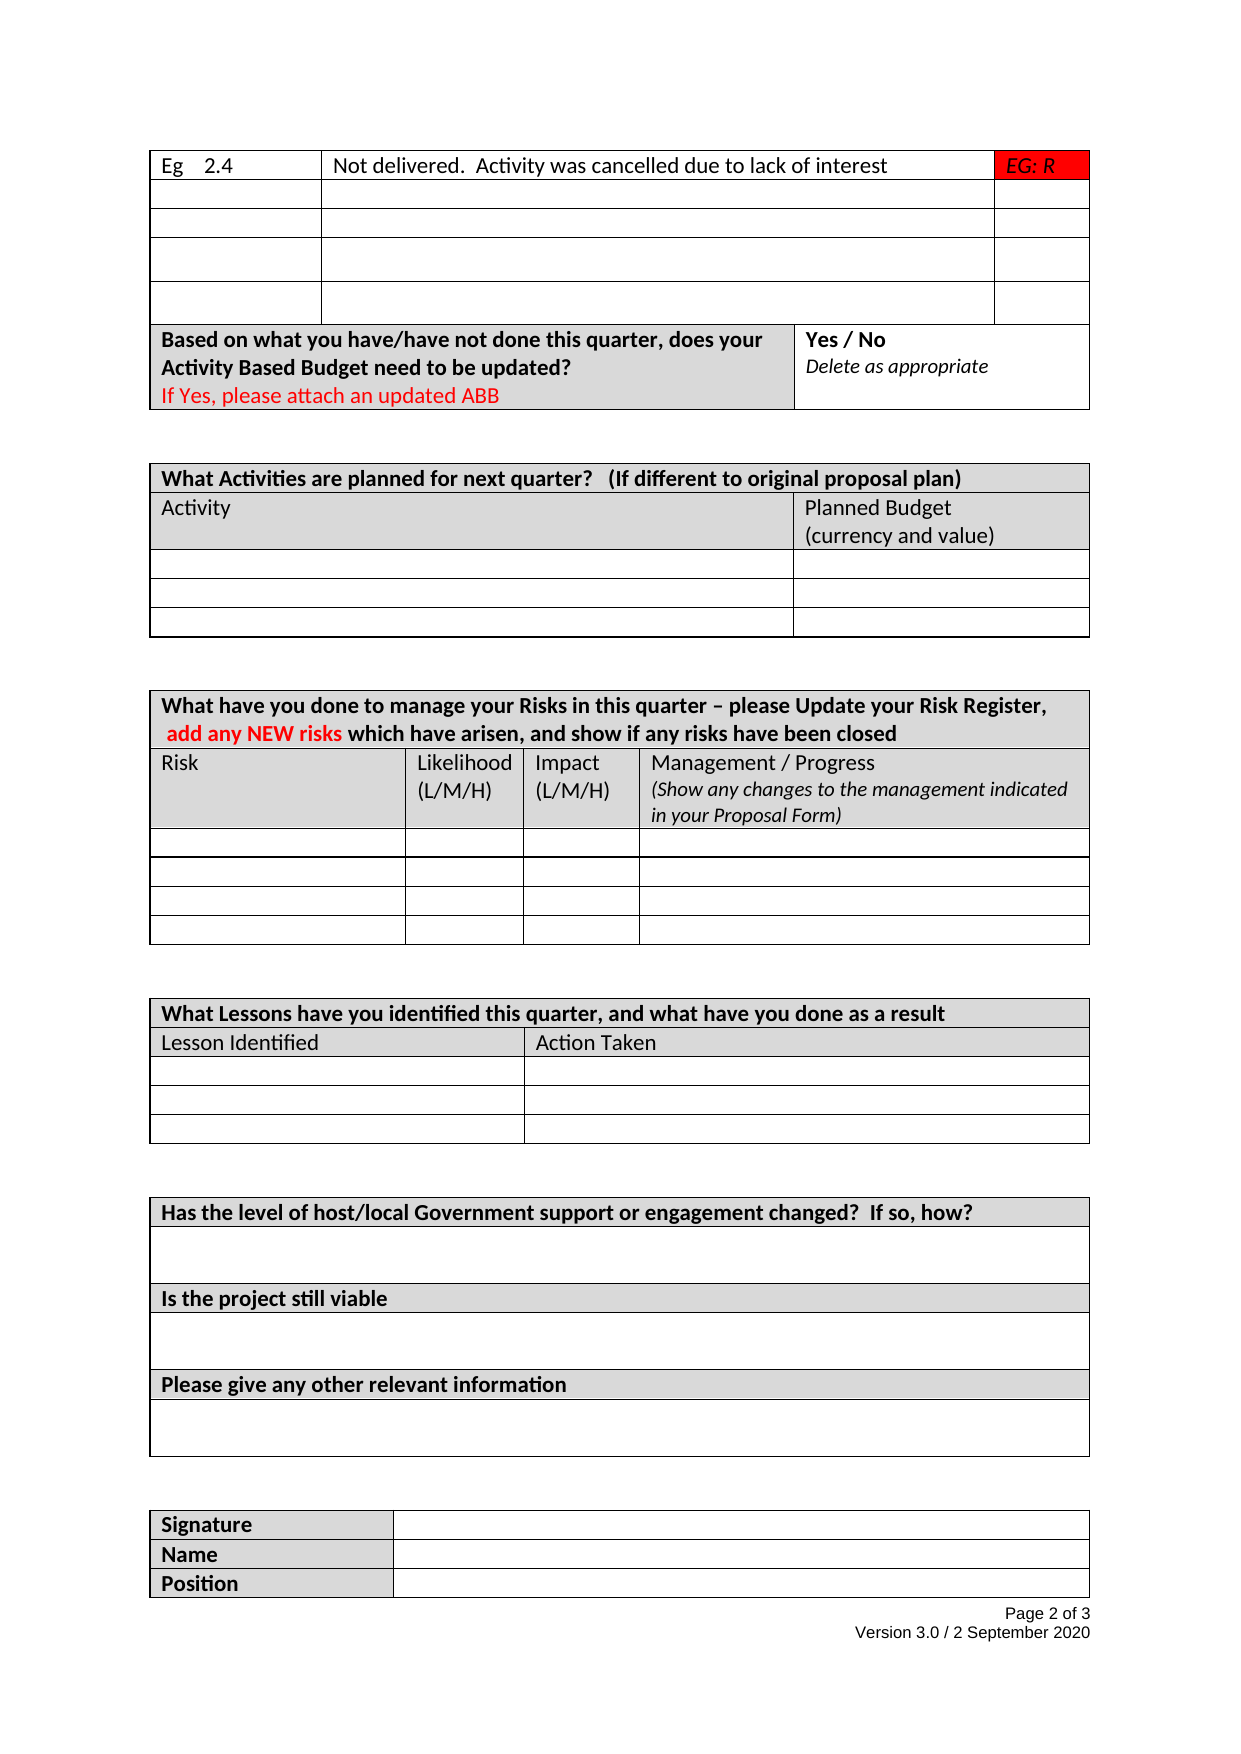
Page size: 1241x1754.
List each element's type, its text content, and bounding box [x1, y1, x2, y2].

table_cell [151, 887, 405, 914]
table_cell Yes / No Delete as appropriate [795, 325, 1089, 409]
table_cell [640, 916, 1089, 944]
table_cell [524, 887, 639, 914]
table_cell [524, 858, 639, 886]
table_cell [151, 579, 793, 607]
table_cell [406, 887, 523, 914]
table_cell [151, 238, 321, 281]
table_cell [151, 180, 321, 208]
table_cell EG: R [995, 151, 1089, 179]
table_cell [524, 916, 639, 944]
table_cell Impact (L/M/H) [524, 749, 639, 827]
table_cell Activity [151, 493, 793, 549]
table_cell [151, 1086, 524, 1114]
table_cell Is the project still viable [151, 1284, 1089, 1312]
table_header Has the level of host/local Government support or engagement changed? If so, how? [151, 1198, 1089, 1226]
table_cell [394, 1540, 1089, 1568]
table_cell [151, 829, 405, 856]
table_cell Action Taken [525, 1028, 1089, 1056]
table_cell [640, 858, 1089, 886]
table_cell [995, 238, 1089, 281]
table_cell Planned Budget (currency and value) [794, 493, 1089, 549]
table_cell [151, 550, 793, 578]
table_cell Eg 2.4 [151, 151, 321, 179]
table_cell [995, 282, 1089, 324]
table_cell [151, 1227, 1089, 1283]
table_cell [406, 916, 523, 944]
table_cell Please give any other relevant information [151, 1370, 1089, 1398]
table_cell [406, 829, 523, 856]
table_cell [394, 1569, 1089, 1597]
table_cell Name [151, 1540, 393, 1568]
table_cell [794, 579, 1089, 607]
table_cell [322, 180, 994, 208]
table_cell Likelihood (L/M/H) [406, 749, 523, 827]
table_cell [151, 1057, 524, 1085]
table_cell Position [151, 1569, 393, 1597]
table_cell [640, 829, 1089, 856]
table_cell Risk [151, 749, 405, 827]
table_cell [151, 608, 793, 636]
table_cell [151, 858, 405, 886]
table_header [394, 1511, 1089, 1539]
table_cell [406, 858, 523, 886]
table_cell [322, 282, 994, 324]
table_header What Lessons have you identified this quarter, and what have you done as a result [151, 999, 1089, 1027]
table_cell Not delivered. Activity was cancelled due to lack of interest [322, 151, 994, 179]
table_cell [524, 829, 639, 856]
table_cell [151, 282, 321, 324]
table_cell [151, 1313, 1089, 1369]
table_cell [322, 209, 994, 237]
table_cell [995, 180, 1089, 208]
table_cell [794, 608, 1089, 636]
table_cell [151, 1400, 1089, 1456]
table_cell Management / Progress (Show any changes to the management indicated in your Proposal Form) [640, 749, 1089, 827]
table_cell [794, 550, 1089, 578]
table_cell [322, 238, 994, 281]
table_cell [995, 209, 1089, 237]
table_cell Lesson Identified [151, 1028, 524, 1056]
table_header Signature [151, 1511, 393, 1539]
table_cell [151, 1115, 524, 1143]
table_cell [525, 1115, 1089, 1143]
table_cell [151, 916, 405, 944]
table_cell Based on what you have/have not done this quarter, does your Activity Based Budget need to be updated? If Yes, please attach an updated ABB [151, 325, 794, 409]
table_header What Activities are planned for next quarter? (If different to original proposal plan) [151, 464, 1089, 492]
table_cell [151, 209, 321, 237]
table_cell [525, 1086, 1089, 1114]
table_header What have you done to manage your Risks in this quarter – please Update your Risk Register, add any NEW risks which have arisen, and show if any risks have been closed [151, 691, 1089, 747]
table_cell [525, 1057, 1089, 1085]
table_cell [640, 887, 1089, 914]
